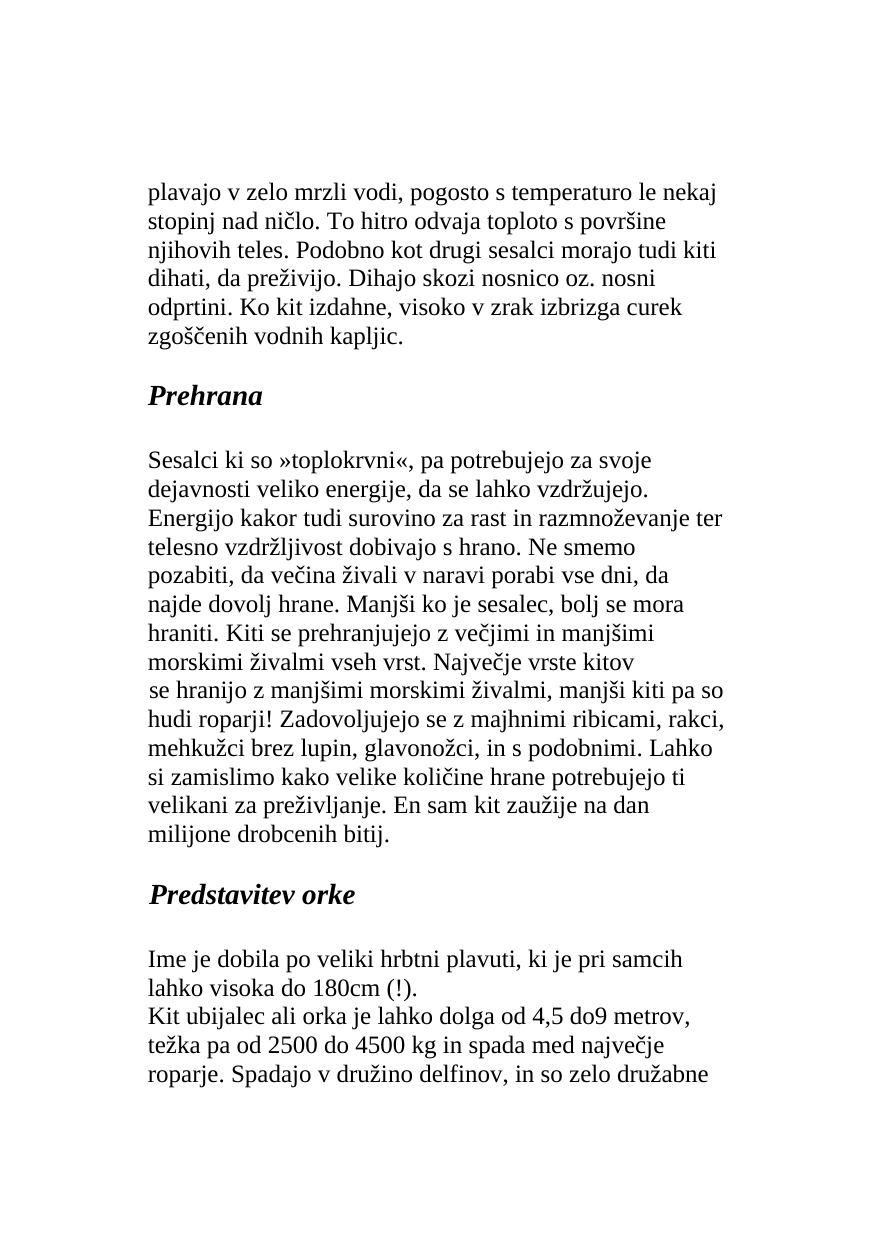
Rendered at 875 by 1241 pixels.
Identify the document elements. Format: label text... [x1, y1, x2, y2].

text Ime je dobila po veliki hrbtni plavuti, ki je pri samcih lahko visoka do 180cm (!). [148, 944, 726, 1001]
text Prehrana [148, 378, 726, 412]
text Predstavitev orke [74, 877, 726, 910]
text plavajo v zelo mrzli vodi, pogosto s temperaturo le nekaj stopinj nad ničlo. To hitro odvaja toploto s površine njihovih teles. Podobno kot drugi sesalci morajo tudi kiti dihati, da preživijo. Dihajo skozi nosnico oz. nosni odprtini. Ko kit izdahne, visoko v zrak izbrizga curek zgoščenih vodnih kapljic. [148, 177, 726, 350]
text Kit ubijalec ali orka je lahko dolga od 4,5 do9 metrov, težka pa od 2500 do 4500 kg in spada med največje roparje. Spadajo v družino delfinov, in so zelo družabne [148, 1001, 726, 1088]
text se hranijo z manjšimi morskimi živalmi, manjši kiti pa so hudi roparji! Zadovoljujejo se z majhnimi ribicami, rakci, mehkužci brez lupin, glavonožci, in s podobnimi. Lahko si zamislimo kako velike količine hrane potrebujejo ti velikani za preživljanje. En sam kit zaužije na dan milijone drobcenih bitij. [74, 676, 726, 848]
text Sesalci ki so »toplokrvni«, pa potrebujejo za svoje dejavnosti veliko energije, da se lahko vzdržujejo. Energijo kakor tudi surovino za rast in razmnoževanje ter telesno vzdržljivost dobivajo s hrano. Ne smemo pozabiti, da večina živali v naravi porabi vse dni, da najde dovolj hrane. Manjši ko je sesalec, bolj se mora hraniti. Kiti se prehranjujejo z večjimi in manjšimi morskimi živalmi vseh vrst. Največje vrste kitov [148, 446, 726, 676]
